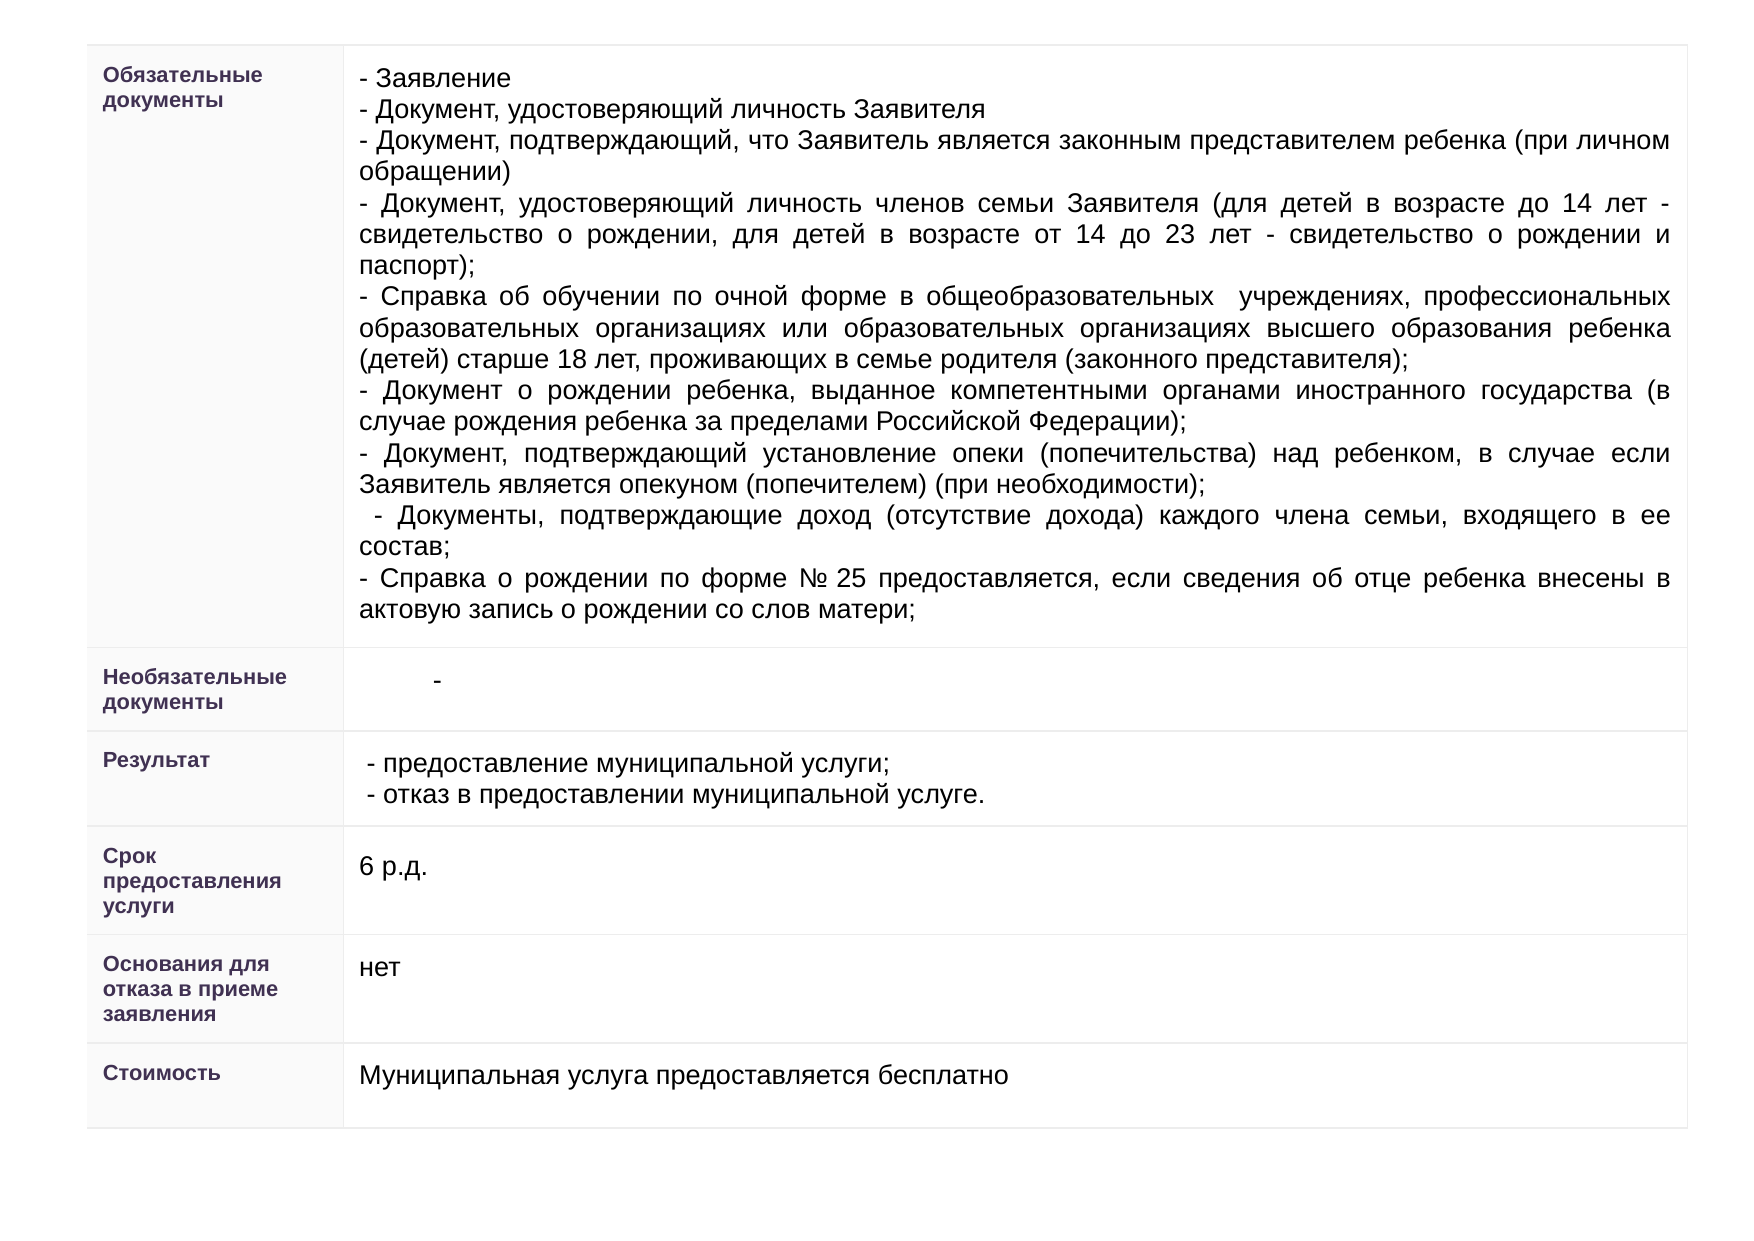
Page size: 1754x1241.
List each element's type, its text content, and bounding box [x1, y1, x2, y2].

table_cell Стоимость [87, 1044, 343, 1127]
table_cell Муниципальная услуга предоставляется бесплатно [344, 1044, 1687, 1127]
table_cell нет [344, 935, 1687, 1042]
table_cell Необязательные документы [87, 648, 343, 730]
table_cell Обязательные документы [87, 46, 343, 647]
table_cell Основания для отказа в приеме заявления [87, 935, 343, 1042]
table_cell 6 р.д. [344, 827, 1687, 934]
table_cell Срок предоставления услуги [87, 827, 343, 934]
table_cell Результат [87, 732, 343, 825]
table_cell - [344, 648, 1687, 730]
table_cell - предоставление муниципальной услуги; - отказ в предоставлении муниципальной услуге. [344, 732, 1687, 825]
table_cell - Заявление - Документ, удостоверяющий личность Заявителя - Документ, подтверждающий, что Заявитель является законным представителем ребенка (при личном обращении) - Документ, удостоверяющий личность членов семьи Заявителя (для детей в возрасте до 14 лет - свидетельство о рождении, для детей в возрасте от 14 до 23 лет - свидетельство о рождении и паспорт); - Справка об обучении по очной форме в общеобразовательных учреждениях, профессиональных образовательных организациях или образовательных организациях высшего образования ребенка (детей) старше 18 лет, проживающих в семье родителя (законного представителя); - Документ о рождении ребенка, выданное компетентными органами иностранного государства (в случае рождения ребенка за пределами Российской Федерации); - Документ, подтверждающий установление опеки (попечительства) над ребенком, в случае если Заявитель является опекуном (попечителем) (при необходимости); - Документы, подтверждающие доход (отсутствие дохода) каждого члена семьи, входящего в ее состав; - Справка о рождении по форме № 25 предоставляется, если сведения об отце ребенка внесены в актовую запись о рождении со слов матери; [344, 46, 1687, 647]
